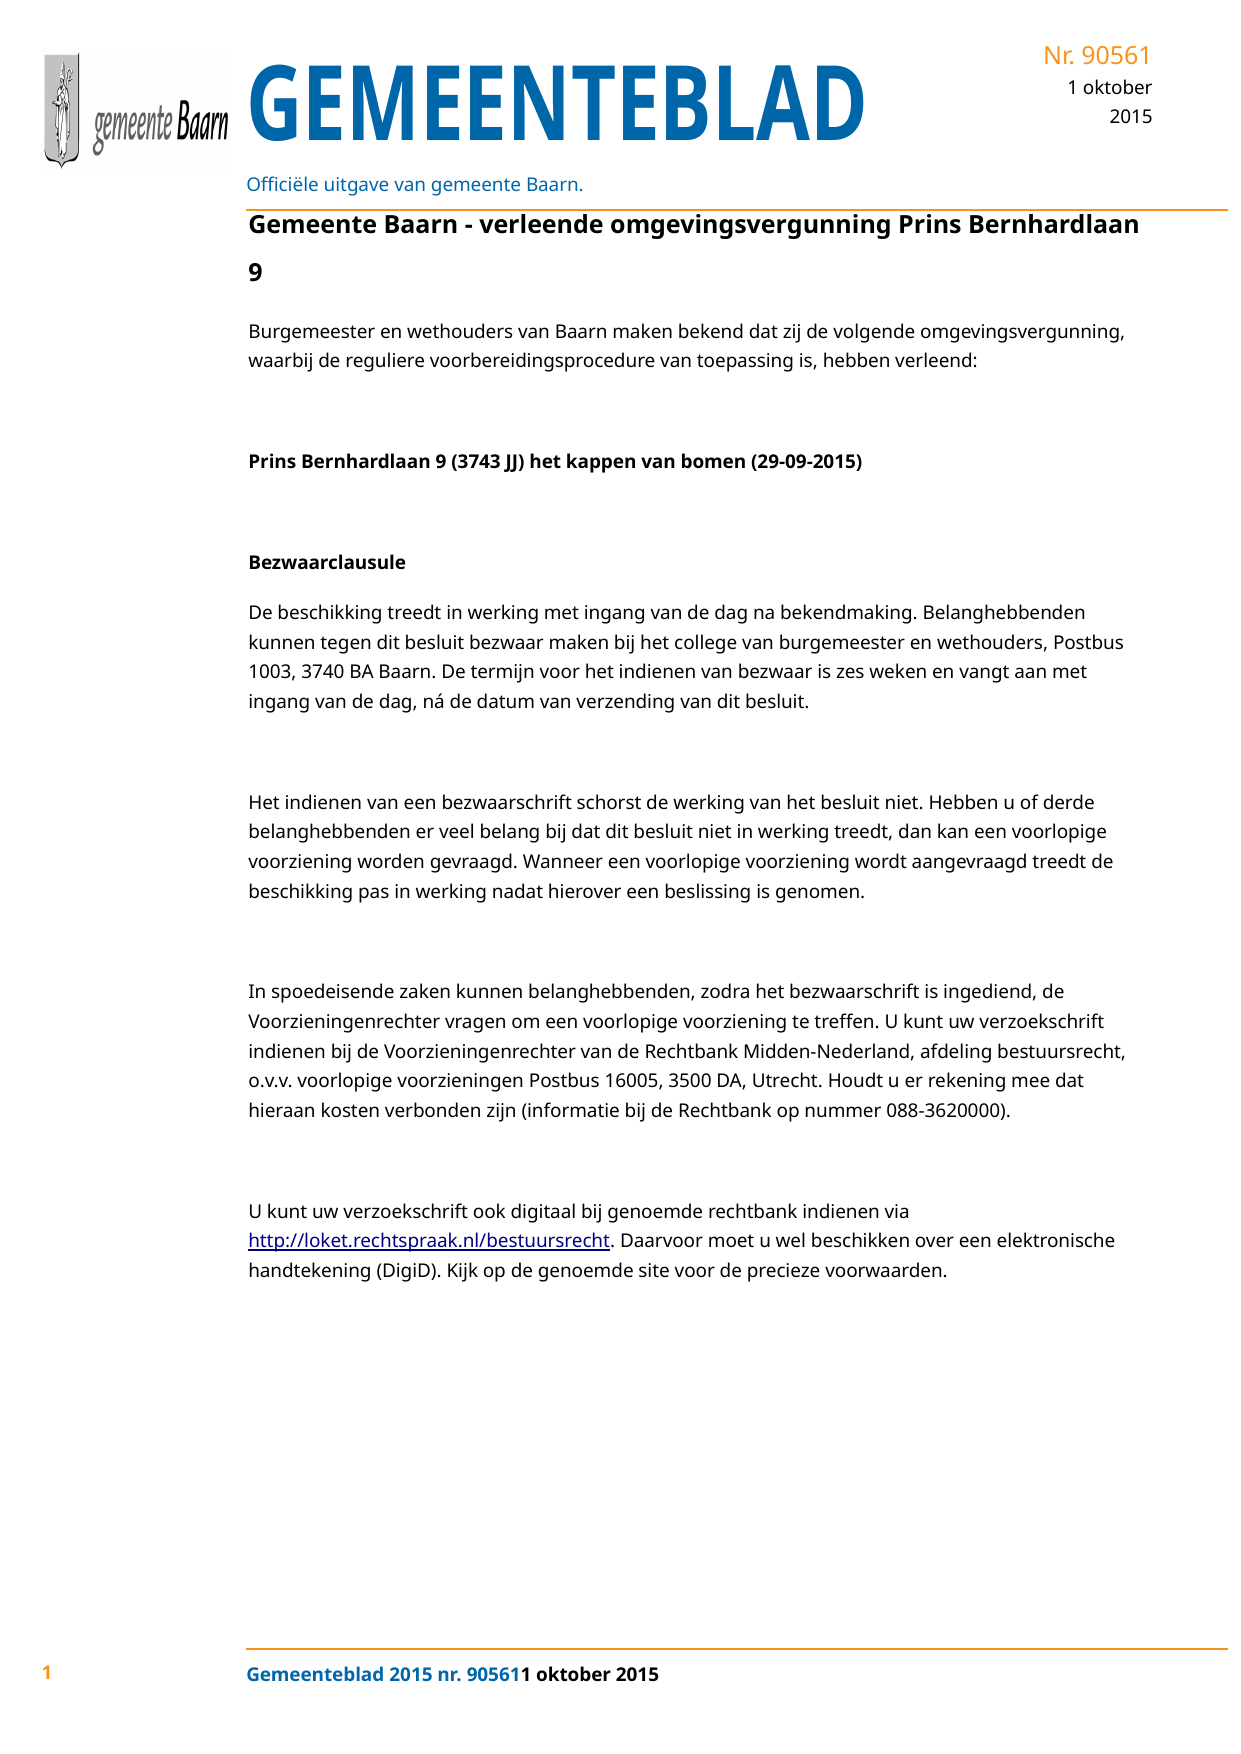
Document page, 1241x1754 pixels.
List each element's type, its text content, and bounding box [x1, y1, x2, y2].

text In spoedeisende zaken kunnen belanghebbenden, zodra het bezwaarschrift is ingediend, de Voorzieningenrechter vragen om een voorlopige voorziening te treffen. U kunt uw verzoekschrift indienen bij de Voorzieningenrechter van de Rechtbank Midden-Nederland, afdeling bestuursrecht, o.v.v. voorlopige voorzieningen Postbus 16005, 3500 DA, Utrecht. Houdt u er rekening mee dat hieraan kosten verbonden zijn (informatie bij de Rechtbank op nummer 088-3620000). [248, 979, 1152, 1123]
text Burgemeester en wethouders van Baarn maken bekend dat zij de volgende omgevingsvergunning, waarbij de reguliere voorbereidingsprocedure van toepassing is, hebben verleend: [248, 318, 1152, 373]
text De beschikking treedt in werking met ingang van de dag na bekendmaking. Belanghebbenden kunnen tegen dit besluit bezwaar maken bij het college van burgemeester en wethouders, Postbus 1003, 3740 BA Baarn. De termijn voor het indienen van bezwaar is zes weken en vangt aan met ingang van de dag, ná de datum van verzending van dit besluit. [248, 599, 1152, 714]
text Prins Bernhardlaan 9 (3743 JJ) het kappen van bomen (29-09-2015) [248, 448, 1152, 474]
picture [41, 47, 231, 172]
text Bezwaarclausule [248, 549, 1152, 575]
text U kunt uw verzoekschrift ook digitaal bij genoemde rechtbank indienen via http://loket.rechtspraak.nl/bestuursrecht. Daarvoor moet u wel beschikken over een elektronische handtekening (DigiD). Kijk op de genoemde site voor de precieze voorwaarden. [248, 1198, 1152, 1283]
text Gemeente Baarn - verleende omgevingsvergunning Prins Bernhardlaan 9 [248, 211, 1152, 288]
text Het indienen van een bezwaarschrift schorst de werking van het besluit niet. Hebben u of derde belanghebbenden er veel belang bij dat dit besluit niet in werking treedt, dan kan een voorlopige voorziening worden gevraagd. Wanneer een voorlopige voorziening wordt aangevraagd treedt de beschikking pas in werking nadat hierover een beslissing is genomen. [248, 789, 1152, 904]
